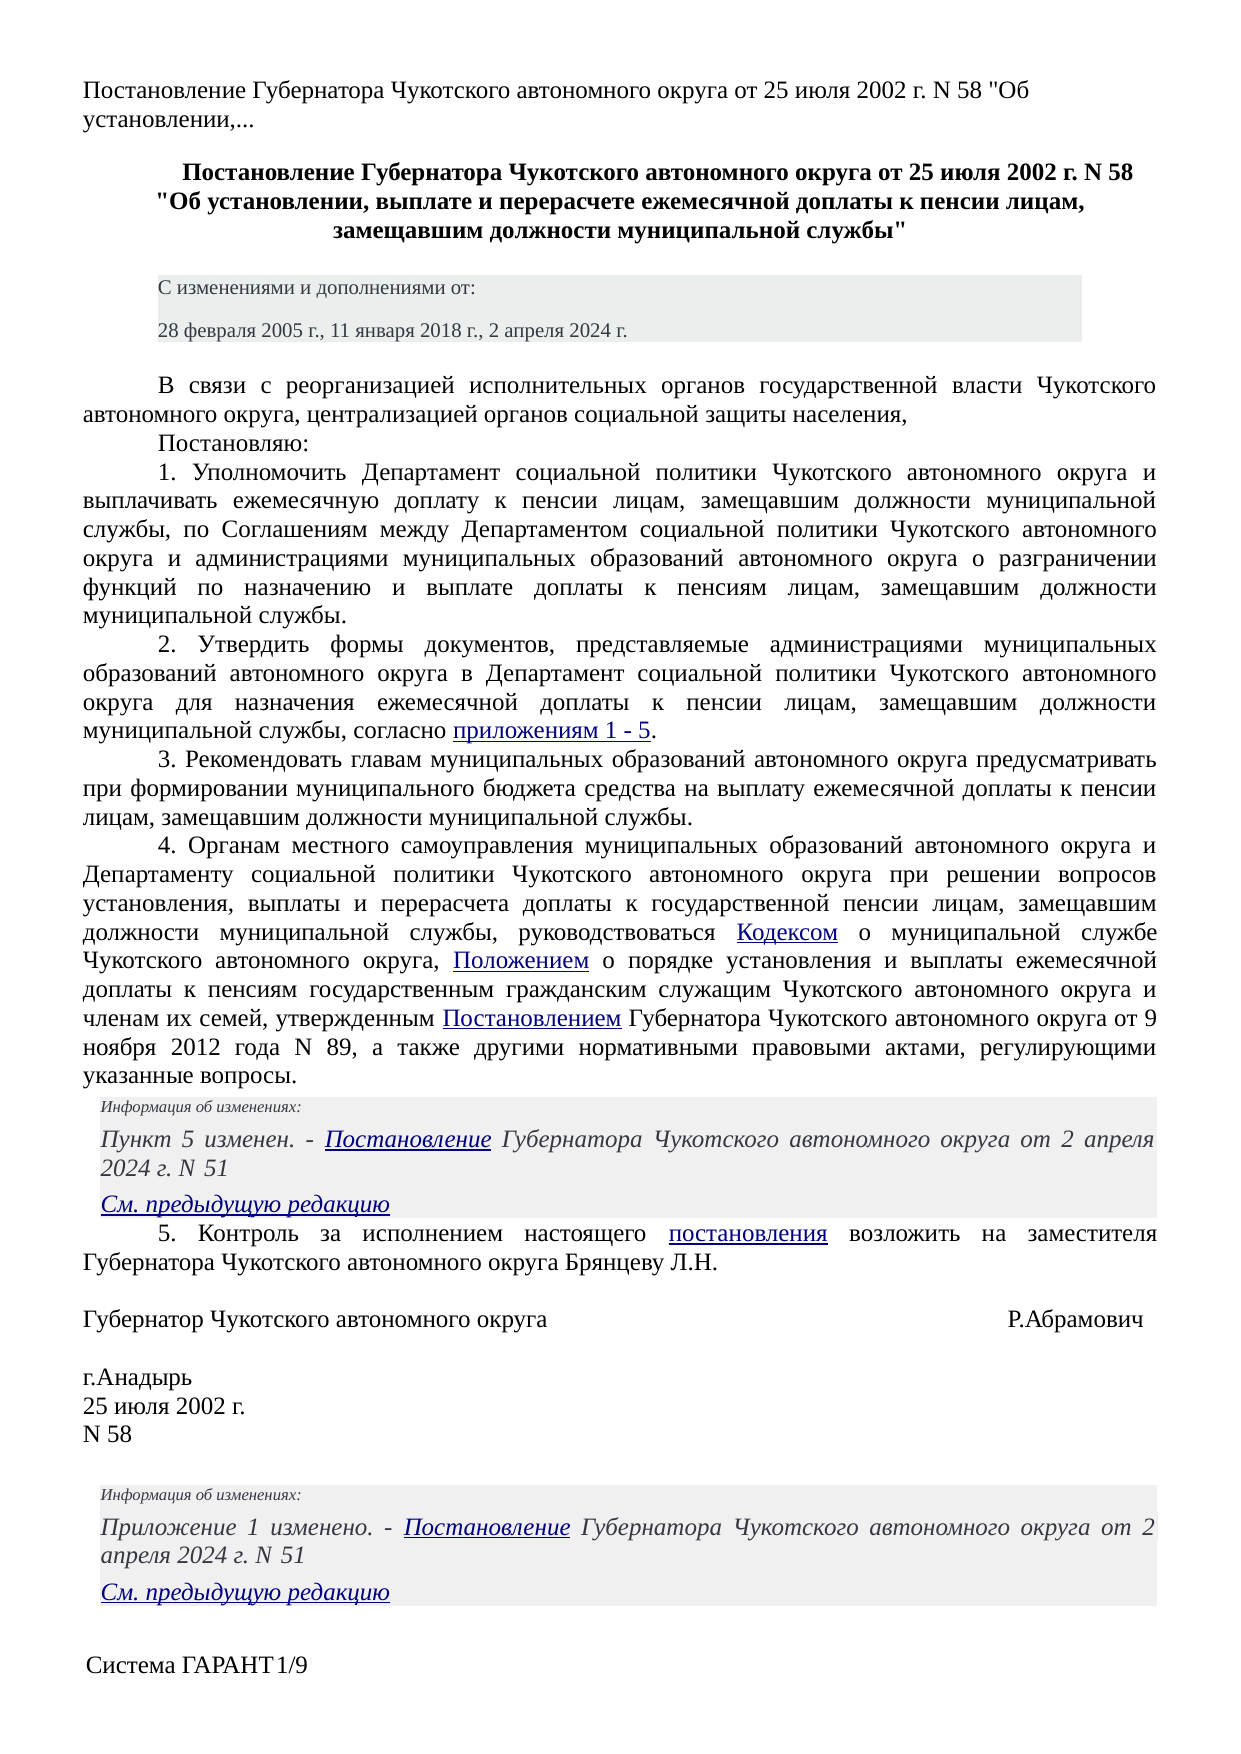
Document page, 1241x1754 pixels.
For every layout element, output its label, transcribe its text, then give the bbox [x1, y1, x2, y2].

text 3. Рекомендовать главам муниципальных образований автономного округа предусматривать при формировании муниципального бюджета средства на выплату ежемесячной доплаты к пенсии лицам, замещавшим должности муниципальной службы. [83, 744, 1157, 831]
text Пункт 5 изменен. - Постановление Губернатора Чукотского автономного округа от 2 апреля 2024 г. N 51 [231, 1150, 1157, 1182]
subtitle Постановление Губернатора Чукотского автономного округа от 25 июля 2002 г. N 58 "Об установлении, выплате и перерасчете ежемесячной доплаты к пенсии лицам, замещавшим должности муниципальной службы" [83, 157, 1157, 244]
table_header Р.Абрамович [790, 1305, 1145, 1333]
text См. предыдущую редакцию [392, 1577, 1157, 1606]
text См. предыдущую редакцию [100, 1189, 1157, 1218]
text 28 февраля 2005 г., 11 января 2018 г., 2 апреля 2024 г. [628, 318, 1082, 342]
text 5. Контроль за исполнением настоящего постановления возложить на заместителя Губернатора Чукотского автономного округа Брянцеву Л.Н. [83, 1218, 1157, 1276]
text Постановляю: [83, 428, 1157, 457]
text Приложение 1 изменено. - Постановление Губернатора Чукотского автономного округа от 2 апреля 2024 г. N 51 [308, 1538, 1157, 1569]
text Информация об изменениях: [303, 1097, 1157, 1116]
text С изменениями и дополнениями от: [476, 275, 1082, 299]
text г.Анадырь [83, 1362, 1157, 1391]
text В связи с реорганизацией исполнительных органов государственной власти Чукотского автономного округа, централизацией органов социальной защиты населения, [83, 371, 1157, 428]
text N 58 [83, 1419, 1157, 1448]
text 1. Уполномочить Департамент социальной политики Чукотского автономного округа и выплачивать ежемесячную доплату к пенсии лицам, замещавшим должности муниципальной службы, по Соглашениям между Департаментом социальной политики Чукотского автономного округа и администрациями муниципальных образований автономного округа о разграничении функций по назначению и выплате доплаты к пенсиям лицам, замещавшим должности муниципальной службы. [83, 457, 1157, 629]
text 4. Органам местного самоуправления муниципальных образований автономного округа и Департаменту социальной политики Чукотского автономного округа при решении вопросов установления, выплаты и перерасчета доплаты к государственной пенсии лицам, замещавшим должности муниципальной службы, руководствоваться Кодексом о муниципальной службе Чукотского автономного округа, Положением о порядке установления и выплаты ежемесячной доплаты к пенсиям государственным гражданским служащим Чукотского автономного округа и членам их семей, утвержденным Постановлением Губернатора Чукотского автономного округа от 9 ноября 2012 года N 89, а также другими нормативными правовыми актами, регулирующими указанные вопросы. [83, 831, 1157, 1089]
text Информация об изменениях: [303, 1485, 1157, 1504]
text 25 июля 2002 г. [83, 1391, 1157, 1419]
table_header Губернатор Чукотского автономного округа [82, 1305, 790, 1333]
text 2. Утвердить формы документов, представляемые администрациями муниципальных образований автономного округа в Департамент социальной политики Чукотского автономного округа для назначения ежемесячной доплаты к пенсии лицам, замещавшим должности муниципальной службы, согласно приложениям 1 - 5. [83, 629, 1157, 744]
